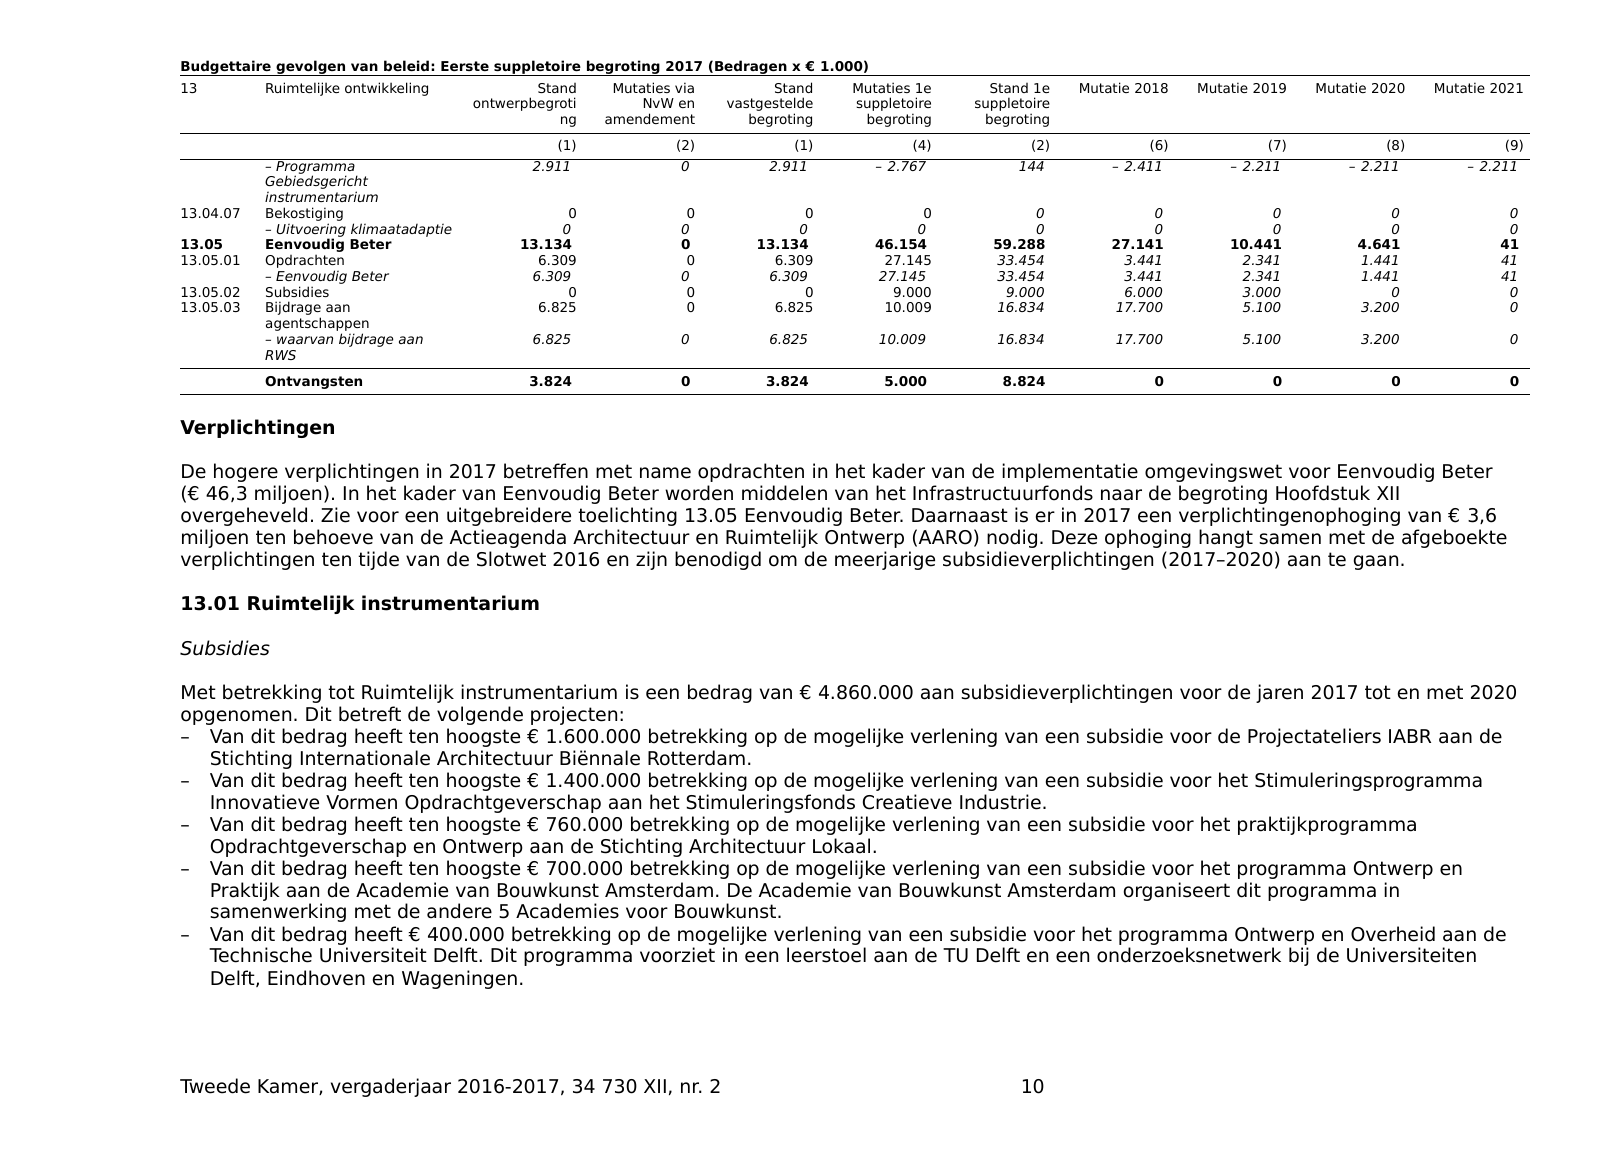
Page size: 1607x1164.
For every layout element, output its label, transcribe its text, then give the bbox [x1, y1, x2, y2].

table_cell 0 [583, 206, 701, 221]
table_cell (1) [701, 134, 819, 158]
table_cell 0 [583, 369, 701, 394]
table_cell 0 [464, 284, 582, 300]
table_cell 5.000 [819, 369, 937, 394]
table_cell 10.009 [819, 300, 937, 332]
table_cell 16.834 [938, 300, 1056, 332]
table_cell 17.700 [1056, 332, 1174, 368]
table_cell (2) [583, 134, 701, 158]
table_cell 13 [180, 76, 259, 132]
table_cell 6.825 [701, 332, 819, 368]
table_cell Bijdrage aan agentschappen [259, 300, 464, 332]
table_cell 13.134 [701, 237, 819, 253]
table_cell – waarvan bijdrage aan RWS [259, 332, 464, 368]
table_cell 6.309 [464, 253, 582, 269]
table_cell Ruimtelijke ontwikkeling [259, 76, 464, 132]
table_cell 0 [938, 206, 1056, 221]
table_cell 0 [819, 221, 937, 237]
table_cell 0 [583, 221, 701, 237]
table_cell Mutaties 1e suppletoire begroting [819, 76, 937, 132]
table_cell 0 [583, 160, 701, 206]
table_cell – 2.211 [1293, 160, 1411, 206]
table_cell 33.454 [938, 269, 1056, 284]
table_cell 0 [1411, 206, 1529, 221]
table_cell 6.309 [464, 269, 582, 284]
subtitle 13.01 Ruimtelijk instrumentarium [180, 593, 1529, 615]
table_cell [180, 160, 259, 206]
text – Van dit bedrag heeft ten hoogste € 700.000 betrekking op de mogelijke verlening van een subsidie voor het programma Ontwerp en Praktijk aan de Academie van Bouwkunst Amsterdam. De Academie van Bouwkunst Amsterdam organiseert dit programma in samenwerking met de andere 5 Academies voor Bouwkunst. [180, 857, 1529, 923]
table_cell [259, 134, 464, 158]
table_cell 0 [1293, 221, 1411, 237]
table_cell Bekostiging [259, 206, 464, 221]
table_cell Ontvangsten [259, 369, 464, 394]
table_cell – Programma Gebiedsgericht instrumentarium [259, 160, 464, 206]
table_cell 144 [938, 160, 1056, 206]
table_cell 9.000 [938, 284, 1056, 300]
table_cell 59.288 [938, 237, 1056, 253]
table_cell 13.05 [180, 237, 259, 253]
subtitle Subsidies [180, 637, 1529, 659]
table_cell 46.154 [819, 237, 937, 253]
table_cell 3.200 [1293, 332, 1411, 368]
table_cell [180, 134, 259, 158]
table_cell 9.000 [819, 284, 937, 300]
table_cell 13.134 [464, 237, 582, 253]
table_cell 0 [1293, 369, 1411, 394]
text – Van dit bedrag heeft ten hoogste € 760.000 betrekking op de mogelijke verlening van een subsidie voor het praktijkprogramma Opdrachtgeverschap en Ontwerp aan de Stichting Architectuur Lokaal. [180, 813, 1529, 857]
table_cell 0 [1411, 369, 1529, 394]
table_cell – 2.411 [1056, 160, 1174, 206]
text De hogere verplichtingen in 2017 betreffen met name opdrachten in het kader van de implementatie omgevingswet voor Eenvoudig Beter (€ 46,3 miljoen). In het kader van Eenvoudig Beter worden middelen van het Infrastructuurfonds naar de begroting Hoofdstuk XII overgeheveld. Zie voor een uitgebreidere toelichting 13.05 Eenvoudig Beter. Daarnaast is er in 2017 een verplichtingenophoging van € 3,6 miljoen ten behoeve van de Actieagenda Architectuur en Ruimtelijk Ontwerp (AARO) nodig. Deze ophoging hangt samen met de afgeboekte verplichtingen ten tijde van de Slotwet 2016 en zijn benodigd om de meerjarige subsidieverplichtingen (2017–2020) aan te gaan. [180, 461, 1529, 571]
table_cell 0 [1174, 369, 1293, 394]
table_cell Eenvoudig Beter [259, 237, 464, 253]
table_cell 2.341 [1174, 253, 1293, 269]
table_cell (2) [938, 134, 1056, 158]
table_cell 3.824 [464, 369, 582, 394]
text – Van dit bedrag heeft ten hoogste € 1.600.000 betrekking op de mogelijke verlening van een subsidie voor de Projectateliers IABR aan de Stichting Internationale Architectuur Biënnale Rotterdam. [180, 726, 1529, 769]
table_cell 13.05.03 [180, 300, 259, 332]
table_cell 27.145 [819, 253, 937, 269]
table_cell (8) [1293, 134, 1411, 158]
table_cell 5.100 [1174, 300, 1293, 332]
table_cell Mutaties via NvW en amendement [583, 76, 701, 132]
table_cell 3.441 [1056, 269, 1174, 284]
table_cell 2.911 [464, 160, 582, 206]
table_cell Stand ontwerpbegroting [464, 76, 582, 132]
table_cell 0 [583, 300, 701, 332]
table_cell 1.441 [1293, 253, 1411, 269]
table_cell 6.309 [701, 253, 819, 269]
table_cell 0 [583, 284, 701, 300]
table_cell 13.05.02 [180, 284, 259, 300]
table_cell 41 [1411, 237, 1529, 253]
table_cell – 2.211 [1174, 160, 1293, 206]
table_cell 41 [1411, 269, 1529, 284]
table_cell 10.009 [819, 332, 937, 368]
text – Van dit bedrag heeft € 400.000 betrekking op de mogelijke verlening van een subsidie voor het programma Ontwerp en Overheid aan de Technische Universiteit Delft. Dit programma voorziet in een leerstoel aan de TU Delft en een onderzoeksnetwerk bij de Universiteiten Delft, Eindhoven en Wageningen. [180, 923, 1529, 989]
table_cell – Eenvoudig Beter [259, 269, 464, 284]
table_cell Mutatie 2018 [1056, 76, 1174, 132]
table_cell [180, 369, 259, 394]
table_cell 3.200 [1293, 300, 1411, 332]
table_cell 0 [464, 221, 582, 237]
table_cell 4.641 [1293, 237, 1411, 253]
table_cell 0 [1056, 221, 1174, 237]
table_cell 13.05.01 [180, 253, 259, 269]
table_cell 0 [583, 253, 701, 269]
table_cell – 2.211 [1411, 160, 1529, 206]
table_cell 0 [1293, 206, 1411, 221]
table_cell Subsidies [259, 284, 464, 300]
table_cell (6) [1056, 134, 1174, 158]
table_header Budgettaire gevolgen van beleid: Eerste suppletoire begroting 2017 (Bedragen x € 1.000) [180, 59, 1529, 75]
table_cell 6.309 [701, 269, 819, 284]
table_cell 3.824 [701, 369, 819, 394]
table_cell 27.141 [1056, 237, 1174, 253]
table_cell 0 [1411, 300, 1529, 332]
table_cell 1.441 [1293, 269, 1411, 284]
text – Van dit bedrag heeft ten hoogste € 1.400.000 betrekking op de mogelijke verlening van een subsidie voor het Stimuleringsprogramma Innovatieve Vormen Opdrachtgeverschap aan het Stimuleringsfonds Creatieve Industrie. [180, 769, 1529, 813]
table_cell Stand 1e suppletoire begroting [938, 76, 1056, 132]
table_cell 0 [1056, 206, 1174, 221]
table_cell 2.911 [701, 160, 819, 206]
table_cell 6.825 [701, 300, 819, 332]
table_cell 5.100 [1174, 332, 1293, 368]
table_cell 0 [1411, 332, 1529, 368]
table_cell – 2.767 [819, 160, 937, 206]
table_cell 0 [1411, 284, 1529, 300]
table_cell 0 [701, 284, 819, 300]
table_cell 16.834 [938, 332, 1056, 368]
table_cell 0 [938, 221, 1056, 237]
table_cell 8.824 [938, 369, 1056, 394]
text Met betrekking tot Ruimtelijk instrumentarium is een bedrag van € 4.860.000 aan subsidieverplichtingen voor de jaren 2017 tot en met 2020 opgenomen. Dit betreft de volgende projecten: [180, 682, 1529, 726]
table_cell Mutatie 2019 [1174, 76, 1293, 132]
table_cell 3.000 [1174, 284, 1293, 300]
table_cell 27.145 [819, 269, 937, 284]
table_cell 0 [819, 206, 937, 221]
table_cell (1) [464, 134, 582, 158]
table_cell Opdrachten [259, 253, 464, 269]
table_cell Stand vastgestelde begroting [701, 76, 819, 132]
table_cell 0 [1411, 221, 1529, 237]
table_cell 0 [583, 269, 701, 284]
table_cell (9) [1411, 134, 1529, 158]
table_cell 41 [1411, 253, 1529, 269]
table_cell (7) [1174, 134, 1293, 158]
table_cell 13.04.07 [180, 206, 259, 221]
table_cell 6.825 [464, 332, 582, 368]
table_cell [180, 269, 259, 284]
table_cell 0 [583, 237, 701, 253]
table_cell [180, 332, 259, 368]
table_cell 0 [701, 206, 819, 221]
table_cell 0 [701, 221, 819, 237]
table_cell Mutatie 2020 [1293, 76, 1411, 132]
table_cell 0 [1174, 206, 1293, 221]
table_cell 6.000 [1056, 284, 1174, 300]
table_cell 0 [464, 206, 582, 221]
table_cell 17.700 [1056, 300, 1174, 332]
table_cell 10.441 [1174, 237, 1293, 253]
table_cell 2.341 [1174, 269, 1293, 284]
table_cell 0 [1293, 284, 1411, 300]
table_cell [180, 221, 259, 237]
table_cell 6.825 [464, 300, 582, 332]
table_cell 0 [1056, 369, 1174, 394]
subtitle Verplichtingen [180, 417, 1529, 439]
table_cell 33.454 [938, 253, 1056, 269]
table_cell 0 [583, 332, 701, 368]
table_cell 3.441 [1056, 253, 1174, 269]
table_cell 0 [1174, 221, 1293, 237]
table_cell Mutatie 2021 [1411, 76, 1529, 132]
table_cell (4) [819, 134, 937, 158]
table_cell – Uitvoering klimaatadaptie [259, 221, 464, 237]
